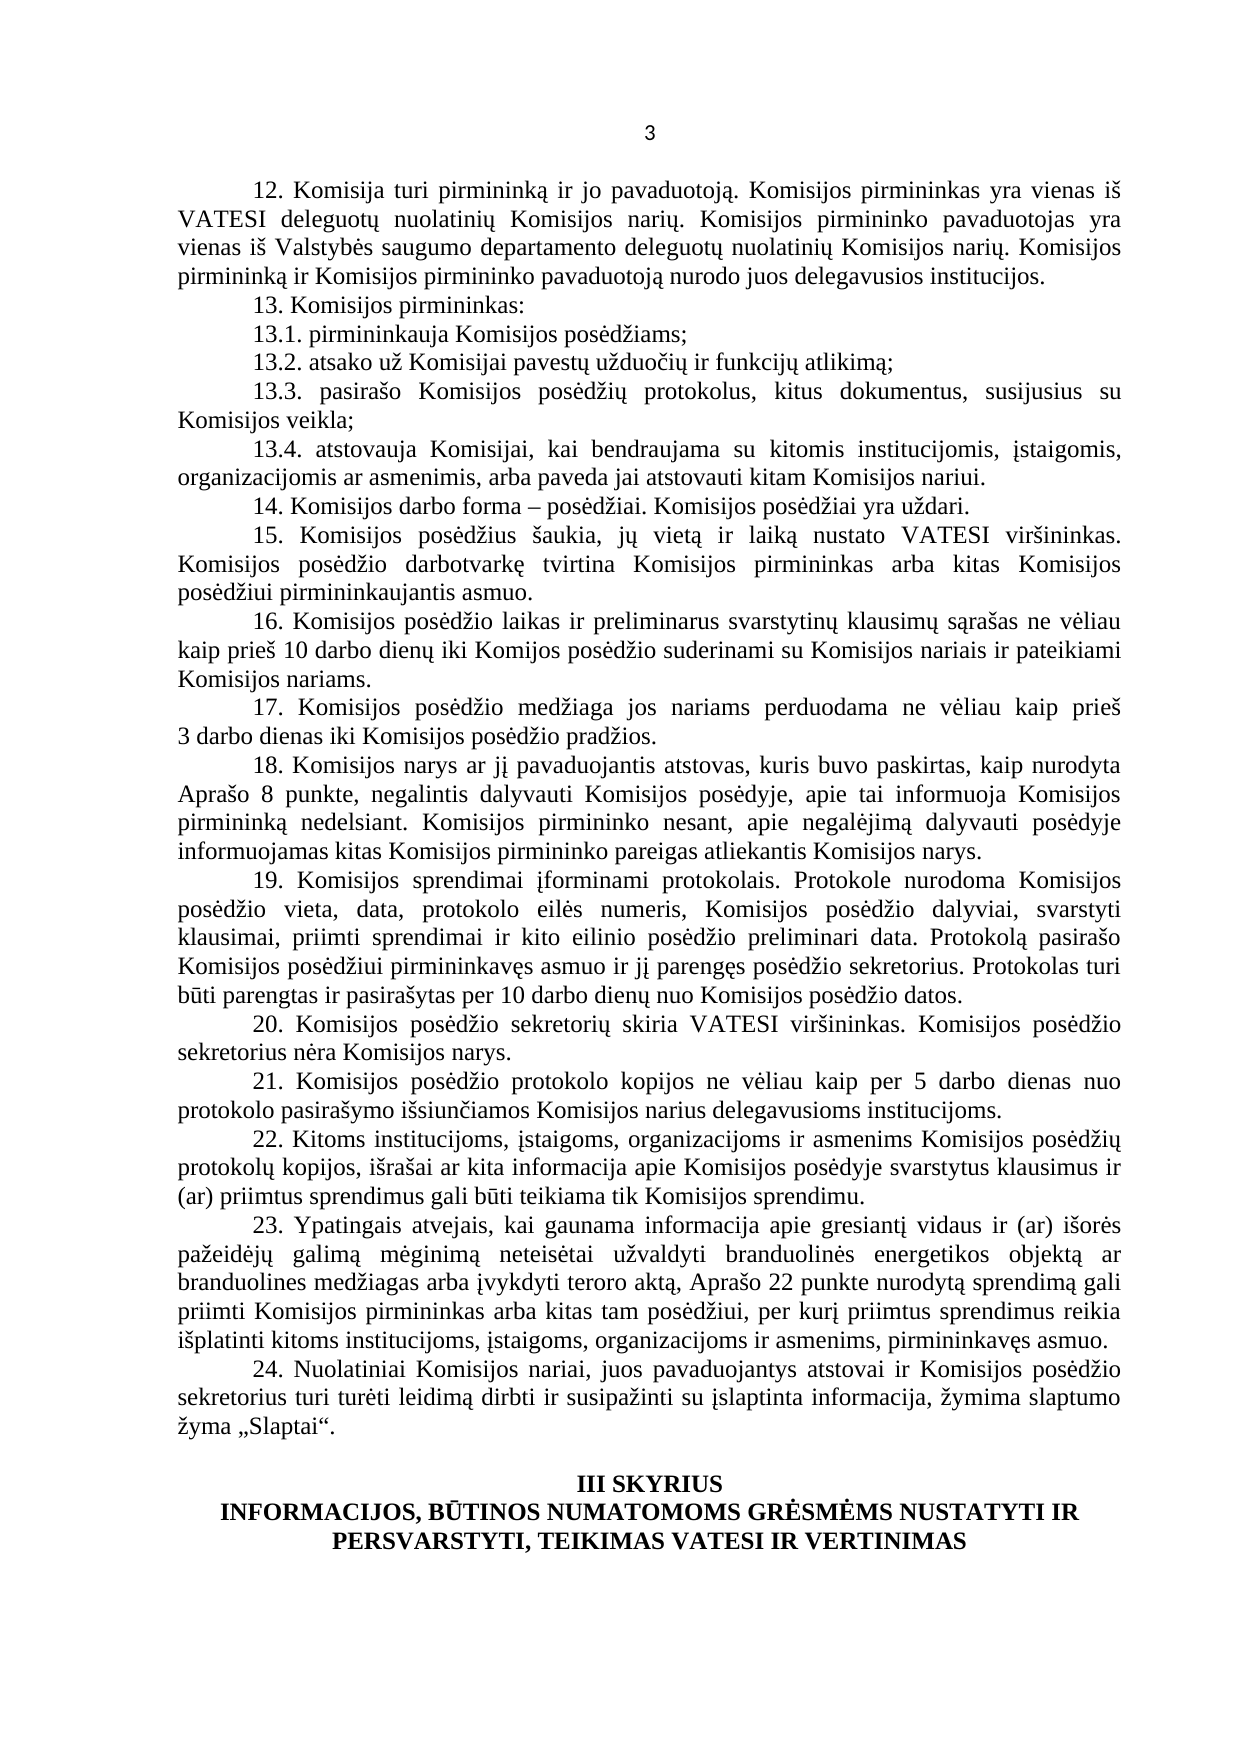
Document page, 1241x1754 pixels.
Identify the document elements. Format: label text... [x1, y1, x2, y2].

text 14. Komisijos darbo forma – posėdžiai. Komisijos posėdžiai yra uždari. [177, 491, 1122, 520]
text 13.4. atstovauja Komisijai, kai bendraujama su kitomis institucijomis, įstaigomis, organizacijomis ar asmenimis, arba paveda jai atstovauti kitam Komisijos nariui. [177, 434, 1122, 491]
text 13.1. pirmininkauja Komisijos posėdžiams; [177, 319, 1122, 347]
text 16. Komisijos posėdžio laikas ir preliminarus svarstytinų klausimų sąrašas ne vėliau kaip prieš 10 darbo dienų iki Komijos posėdžio suderinami su Komisijos nariais ir pateikiami Komisijos nariams. [177, 606, 1122, 692]
text III SKYRIUS [177, 1469, 1122, 1497]
text 13. Komisijos pirmininkas: [177, 290, 1122, 319]
text 20. Komisijos posėdžio sekretorių skiria VATESI viršininkas. Komisijos posėdžio sekretorius nėra Komisijos narys. [177, 1009, 1122, 1066]
text 17. Komisijos posėdžio medžiaga jos nariams perduodama ne vėliau kaip prieš 3 darbo dienas iki Komisijos posėdžio pradžios. [177, 692, 1122, 750]
text 13.3. pasirašo Komisijos posėdžių protokolus, kitus dokumentus, susijusius su Komisijos veikla; [177, 376, 1122, 434]
text 22. Kitoms institucijoms, įstaigoms, organizacijoms ir asmenims Komisijos posėdžių protokolų kopijos, išrašai ar kita informacija apie Komisijos posėdyje svarstytus klausimus ir (ar) priimtus sprendimus gali būti teikiama tik Komisijos sprendimu. [177, 1124, 1122, 1210]
text 24. Nuolatiniai Komisijos nariai, juos pavaduojantys atstovai ir Komisijos posėdžio sekretorius turi turėti leidimą dirbti ir susipažinti su įslaptinta informacija, žymima slaptumo žyma „Slaptai“. [177, 1354, 1122, 1440]
text 15. Komisijos posėdžius šaukia, jų vietą ir laiką nustato VATESI viršininkas. Komisijos posėdžio darbotvarkę tvirtina Komisijos pirmininkas arba kitas Komisijos posėdžiui pirmininkaujantis asmuo. [177, 520, 1122, 606]
text 18. Komisijos narys ar jį pavaduojantis atstovas, kuris buvo paskirtas, kaip nurodyta Aprašo 8 punkte, negalintis dalyvauti Komisijos posėdyje, apie tai informuoja Komisijos pirmininką nedelsiant. Komisijos pirmininko nesant, apie negalėjimą dalyvauti posėdyje informuojamas kitas Komisijos pirmininko pareigas atliekantis Komisijos narys. [177, 750, 1122, 865]
text 19. Komisijos sprendimai įforminami protokolais. Protokole nurodoma Komisijos posėdžio vieta, data, protokolo eilės numeris, Komisijos posėdžio dalyviai, svarstyti klausimai, priimti sprendimai ir kito eilinio posėdžio preliminari data. Protokolą pasirašo Komisijos posėdžiui pirmininkavęs asmuo ir jį parengęs posėdžio sekretorius. Protokolas turi būti parengtas ir pasirašytas per 10 darbo dienų nuo Komisijos posėdžio datos. [177, 865, 1122, 1009]
text 23. Ypatingais atvejais, kai gaunama informacija apie gresiantį vidaus ir (ar) išorės pažeidėjų galimą mėginimą neteisėtai užvaldyti branduolinės energetikos objektą ar branduolines medžiagas arba įvykdyti teroro aktą, Aprašo 22 punkte nurodytą sprendimą gali priimti Komisijos pirmininkas arba kitas tam posėdžiui, per kurį priimtus sprendimus reikia išplatinti kitoms institucijoms, įstaigoms, organizacijoms ir asmenims, pirmininkavęs asmuo. [177, 1210, 1122, 1354]
text INFORMACIJOS, BŪTINOS NUMATOMOMS GRĖSMĖMS NUSTATYTI IR PERSVARSTYTI, TEIKIMAS VATESI IR VERTINIMAS [177, 1497, 1122, 1555]
text 12. Komisija turi pirmininką ir jo pavaduotoją. Komisijos pirmininkas yra vienas iš VATESI deleguotų nuolatinių Komisijos narių. Komisijos pirmininko pavaduotojas yra vienas iš Valstybės saugumo departamento deleguotų nuolatinių Komisijos narių. Komisijos pirmininką ir Komisijos pirmininko pavaduotoją nurodo juos delegavusios institucijos. [177, 175, 1122, 290]
text 13.2. atsako už Komisijai pavestų užduočių ir funkcijų atlikimą; [177, 347, 1122, 376]
text 21. Komisijos posėdžio protokolo kopijos ne vėliau kaip per 5 darbo dienas nuo protokolo pasirašymo išsiunčiamos Komisijos narius delegavusioms institucijoms. [177, 1066, 1122, 1124]
